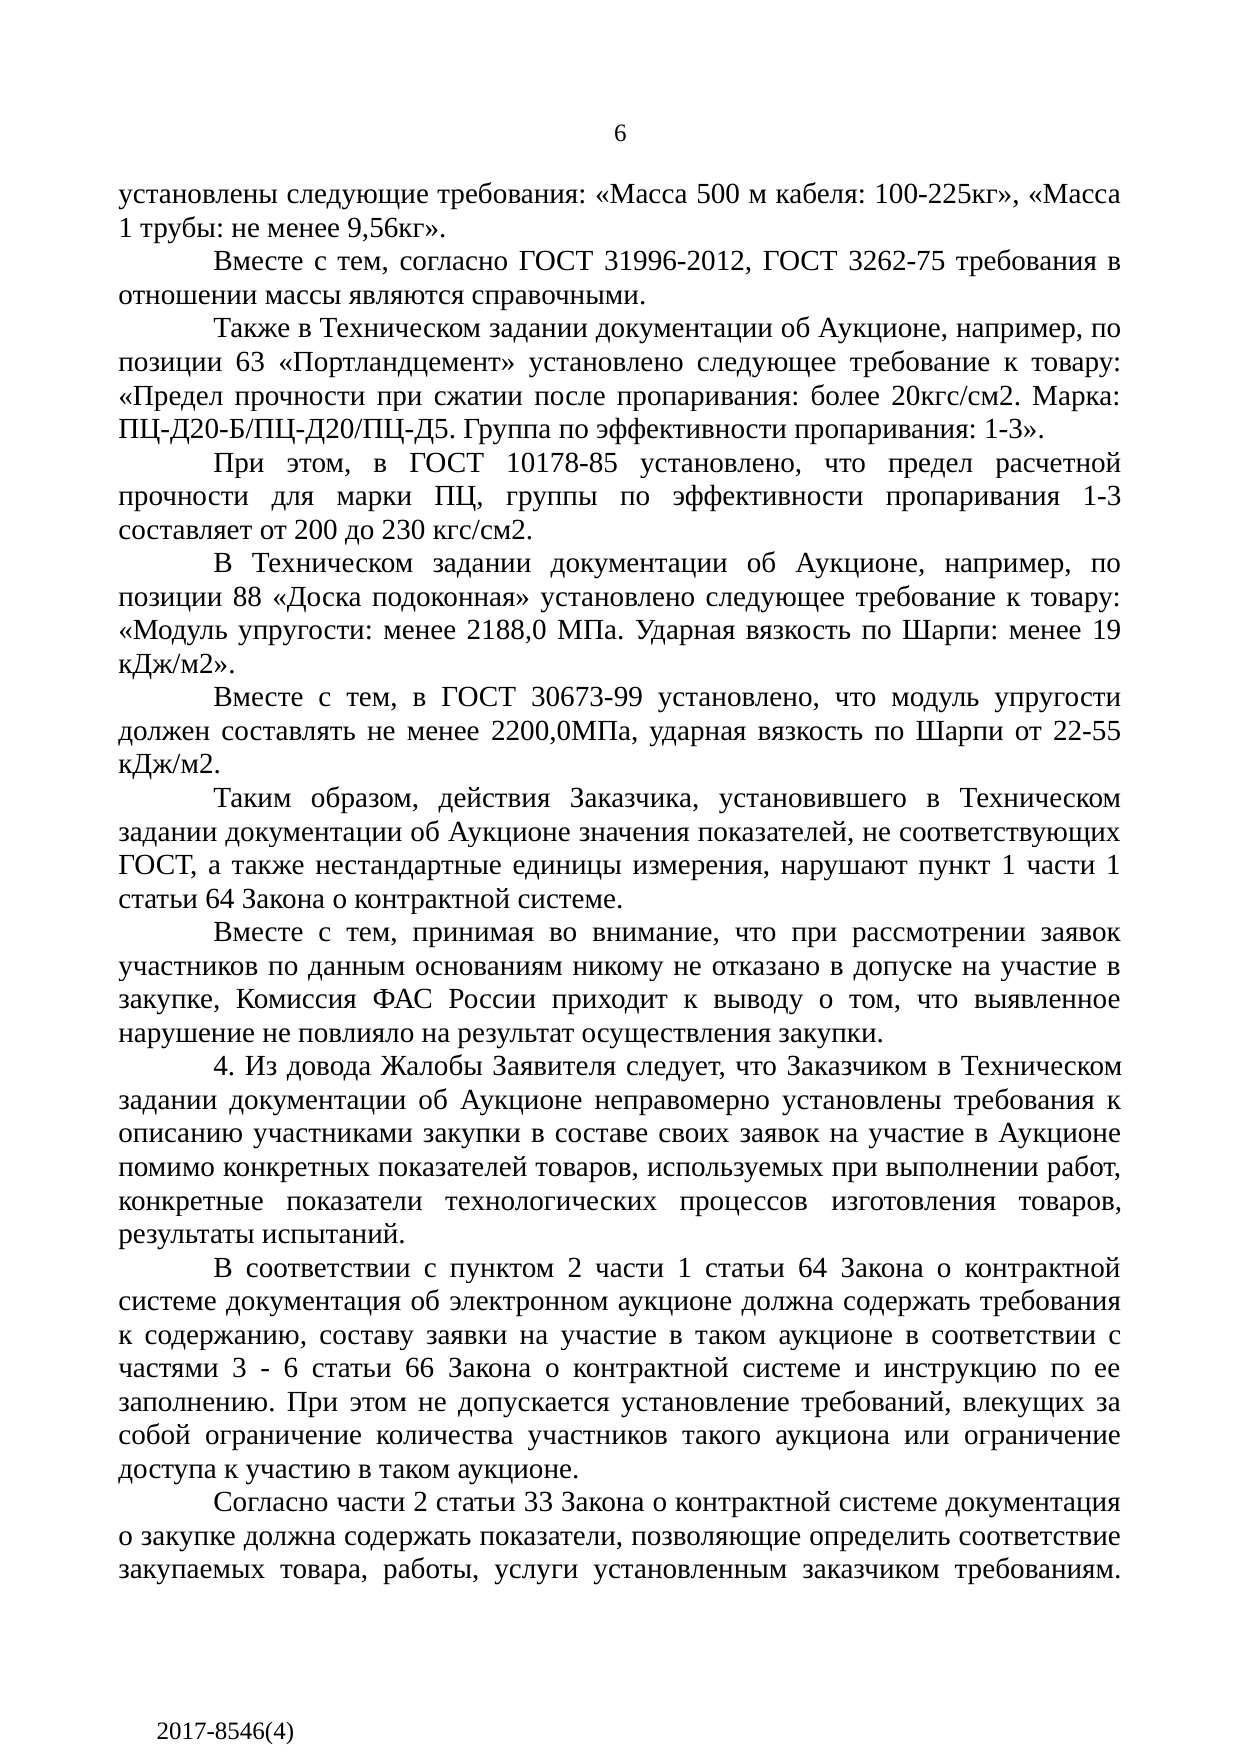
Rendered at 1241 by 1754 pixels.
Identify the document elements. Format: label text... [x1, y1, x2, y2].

text 4. Из довода Жалобы Заявителя следует, что Заказчиком в Техническом задании документации об Аукционе неправомерно установлены требования к описанию участниками закупки в составе своих заявок на участие в Аукционе помимо конкретных показателей товаров, используемых при выполнении работ, конкретные показатели технологических процессов изготовления товаров, результаты испытаний. [118, 1048, 1122, 1250]
text установлены следующие требования: «Масса 500 м кабеля: 100-225кг», «Масса 1 трубы: не менее 9,56кг». [118, 176, 1122, 243]
text Вместе с тем, принимая во внимание, что при рассмотрении заявок участников по данным основаниям никому не отказано в допуске на участие в закупке, Комиссия ФАС России приходит к выводу о том, что выявленное нарушение не повлияло на результат осуществления закупки. [118, 914, 1122, 1048]
text При этом, в ГОСТ 10178-85 установлено, что предел расчетной прочности для марки ПЦ, группы по эффективности пропаривания 1-3 составляет от 200 до 230 кгс/см2. [118, 445, 1122, 545]
text Также в Техническом задании документации об Аукционе, например, по позиции 63 «Портландцемент» установлено следующее требование к товару: «Предел прочности при сжатии после пропаривания: более 20кгс/см2. Марка: ПЦ-Д20-Б/ПЦ-Д20/ПЦ-Д5. Группа по эффективности пропаривания: 1-3». [118, 311, 1122, 445]
text Вместе с тем, в ГОСТ 30673-99 установлено, что модуль упругости должен составлять не менее 2200,0МПа, ударная вязкость по Шарпи от 22-55 кДж/м2. [118, 679, 1122, 780]
text Вместе с тем, согласно ГОСТ 31996-2012, ГОСТ 3262-75 требования в отношении массы являются справочными. [118, 243, 1122, 311]
text Согласно части 2 статьи 33 Закона о контрактной системе документация о закупке должна содержать показатели, позволяющие определить соответствие закупаемых товара, работы, услуги установленным заказчиком требованиям. [118, 1484, 1122, 1585]
text Таким образом, действия Заказчика, установившего в Техническом задании документации об Аукционе значения показателей, не соответствующих ГОСТ, а также нестандартные единицы измерения, нарушают пункт 1 части 1 статьи 64 Закона о контрактной системе. [118, 780, 1122, 914]
text В соответствии с пунктом 2 части 1 статьи 64 Закона о контрактной системе документация об электронном аукционе должна содержать требования к содержанию, составу заявки на участие в таком аукционе в соответствии с частями 3 - 6 статьи 66 Закона о контрактной системе и инструкцию по ее заполнению. При этом не допускается установление требований, влекущих за собой ограничение количества участников такого аукциона или ограничение доступа к участию в таком аукционе. [118, 1250, 1122, 1484]
text В Техническом задании документации об Аукционе, например, по позиции 88 «Доска подоконная» установлено следующее требование к товару: «Модуль упругости: менее 2188,0 МПа. Ударная вязкость по Шарпи: менее 19 кДж/м2». [118, 545, 1122, 679]
